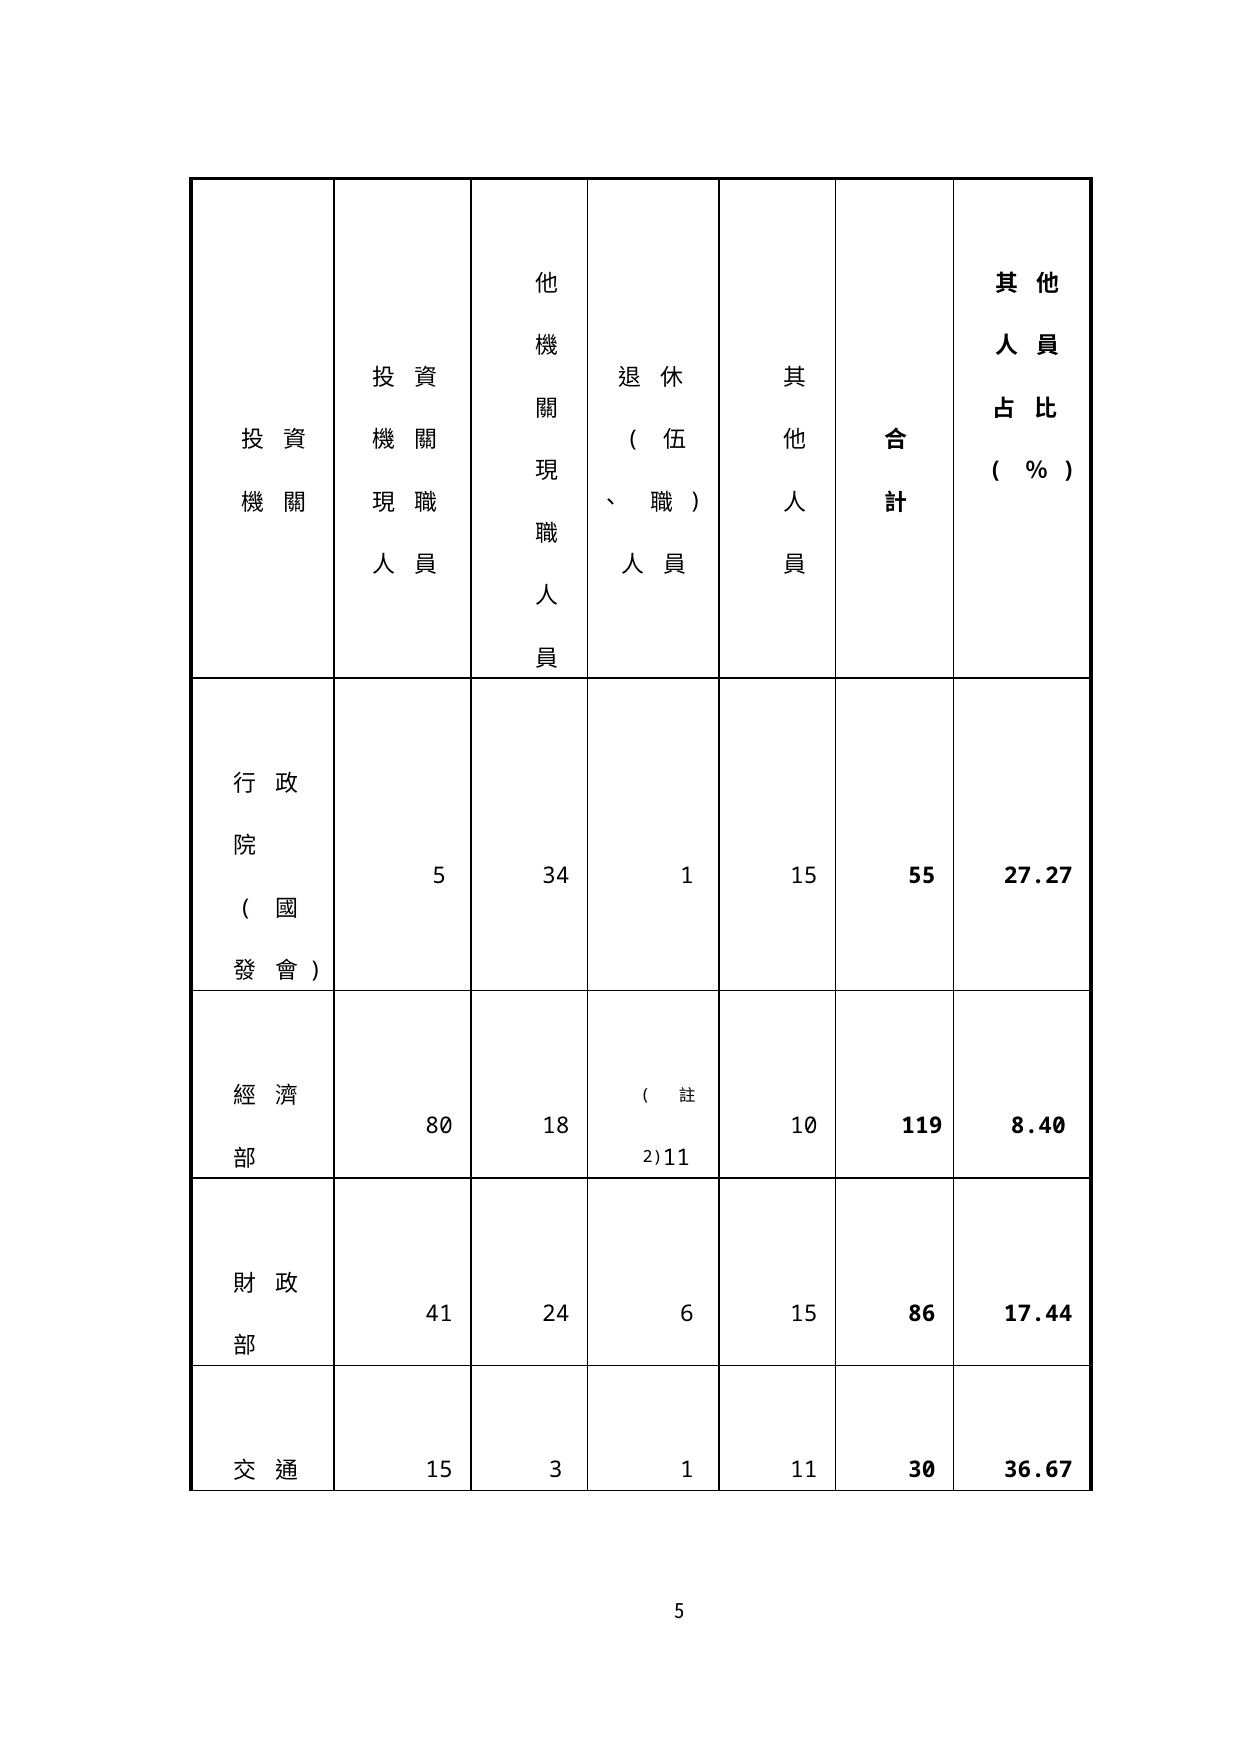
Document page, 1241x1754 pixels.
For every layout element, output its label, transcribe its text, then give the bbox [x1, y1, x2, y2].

table_header 合 計 [836, 180, 953, 677]
table_cell 15 [335, 1366, 470, 1490]
table_cell 41 [335, 1179, 470, 1365]
table_cell 1 [588, 679, 718, 990]
table_cell 8.40 [954, 991, 1089, 1177]
table_header 他機關現職人員 [472, 180, 587, 677]
table_cell 55 [836, 679, 953, 990]
table_cell 3 [472, 1366, 587, 1490]
table_header 其他人員 占比(％) [954, 180, 1089, 677]
table_cell 17.44 [954, 1179, 1089, 1365]
table_cell 80 [335, 991, 470, 1177]
table_cell 經濟部 [193, 991, 333, 1177]
table_cell 86 [836, 1179, 953, 1365]
table_cell 36.67 [954, 1366, 1089, 1490]
table_cell 10 [720, 991, 835, 1177]
table_cell 27.27 [954, 679, 1089, 990]
table_cell 交通 [193, 1366, 333, 1490]
table_header 退休(伍、職)人員 [588, 180, 718, 677]
table_cell 財政部 [193, 1179, 333, 1365]
table_cell 11 [720, 1366, 835, 1490]
table_cell 30 [836, 1366, 953, 1490]
table_cell 5 [335, 679, 470, 990]
table_header 投資機關 [193, 180, 333, 677]
table_cell (註2)11 [588, 991, 718, 1177]
table_cell 15 [720, 679, 835, 990]
table_cell 18 [472, 991, 587, 1177]
table_cell 15 [720, 1179, 835, 1365]
table_cell 24 [472, 1179, 587, 1365]
table_cell 行政院 (國發會) [193, 679, 333, 990]
table_cell 34 [472, 679, 587, 990]
table_cell 119 [836, 991, 953, 1177]
table_cell 6 [588, 1179, 718, 1365]
table_header 投資機關現職人員 [335, 180, 470, 677]
table_cell 1 [588, 1366, 718, 1490]
table_header 其他人員 [720, 180, 835, 677]
